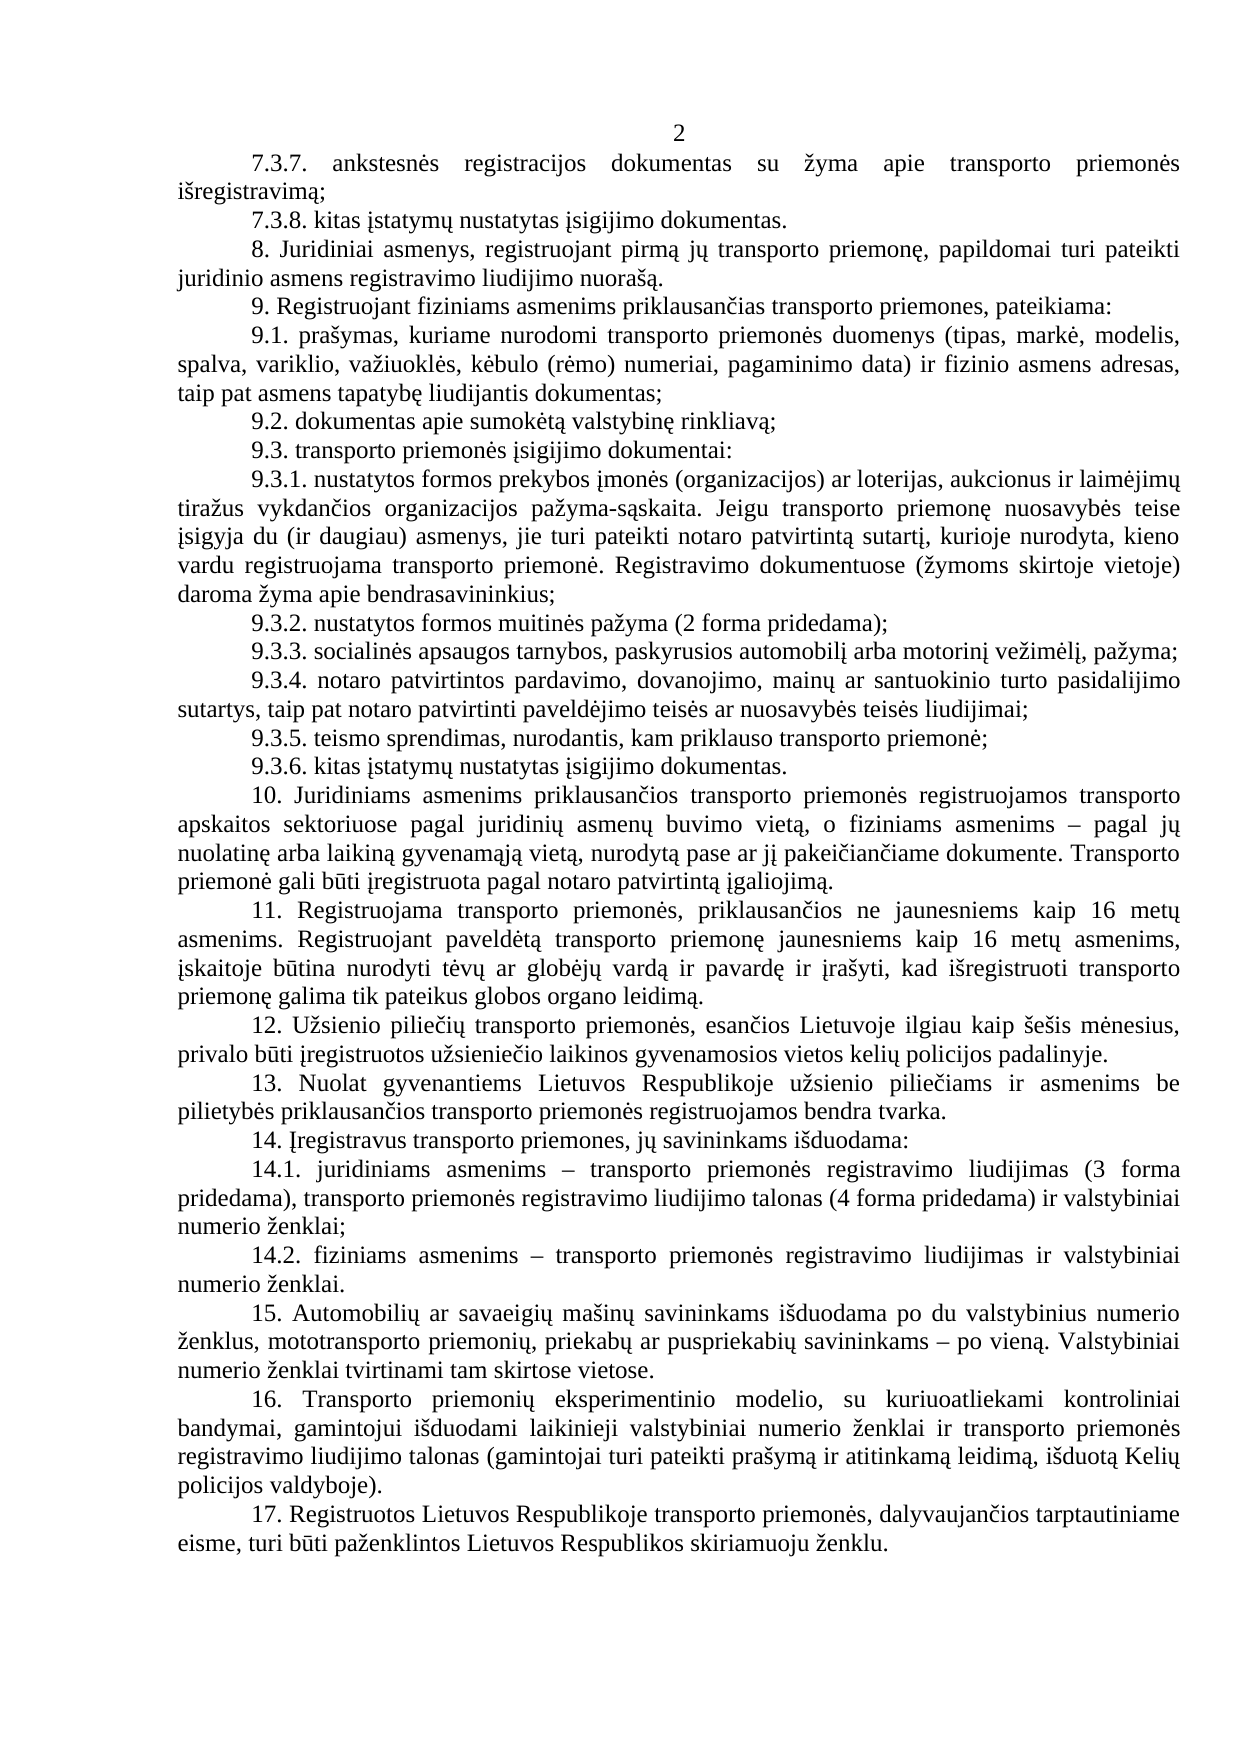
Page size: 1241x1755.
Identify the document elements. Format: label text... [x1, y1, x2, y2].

text 12. Užsienio piliečių transporto priemonės, esančios Lietuvoje ilgiau kaip šešis mėnesius, privalo būti įregistruotos užsieniečio laikinos gyvenamosios vietos kelių policijos padalinyje. [177, 1010, 1181, 1068]
text 17. Registruotos Lietuvos Respublikoje transporto priemonės, dalyvaujančios tarptautiniame eisme, turi būti paženklintos Lietuvos Respublikos skiriamuoju ženklu. [177, 1499, 1181, 1556]
text 16. Transporto priemonių eksperimentinio modelio, su kuriuoatliekami kontroliniai bandymai, gamintojui išduodami laikinieji valstybiniai numerio ženklai ir transporto priemonės registravimo liudijimo talonas (gamintojai turi pateikti prašymą ir atitinkamą leidimą, išduotą Kelių policijos valdyboje). [177, 1384, 1181, 1499]
text 9.1. prašymas, kuriame nurodomi transporto priemonės duomenys (tipas, markė, modelis, spalva, variklio, važiuoklės, kėbulo (rėmo) numeriai, pagaminimo data) ir fizinio asmens adresas, taip pat asmens tapatybę liudijantis dokumentas; [177, 320, 1181, 406]
text 11. Registruojama transporto priemonės, priklausančios ne jaunesniems kaip 16 metų asmenims. Registruojant paveldėtą transporto priemonę jaunesniems kaip 16 metų asmenims, įskaitoje būtina nurodyti tėvų ar globėjų vardą ir pavardę ir įrašyti, kad išregistruoti transporto priemonę galima tik pateikus globos organo leidimą. [177, 895, 1181, 1010]
text 10. Juridiniams asmenims priklausančios transporto priemonės registruojamos transporto apskaitos sektoriuose pagal juridinių asmenų buvimo vietą, o fiziniams asmenims – pagal jų nuolatinę arba laikiną gyvenamąją vietą, nurodytą pase ar jį pakeičiančiame dokumente. Transporto priemonė gali būti įregistruota pagal notaro patvirtintą įgaliojimą. [177, 780, 1181, 895]
text 9.3.4. notaro patvirtintos pardavimo, dovanojimo, mainų ar santuokinio turto pasidalijimo sutartys, taip pat notaro patvirtinti paveldėjimo teisės ar nuosavybės teisės liudijimai; [177, 665, 1181, 723]
text 9. Registruojant fiziniams asmenims priklausančias transporto priemones, pateikiama: [177, 291, 1181, 320]
text 9.3.2. nustatytos formos muitinės pažyma (2 forma pridedama); [177, 608, 1181, 636]
text 15. Automobilių ar savaeigių mašinų savininkams išduodama po du valstybinius numerio ženklus, mototransporto priemonių, priekabų ar puspriekabių savininkams – po vieną. Valstybiniai numerio ženklai tvirtinami tam skirtose vietose. [177, 1298, 1181, 1384]
text 14. Įregistravus transporto priemones, jų savininkams išduodama: [177, 1125, 1181, 1154]
text 9.3.6. kitas įstatymų nustatytas įsigijimo dokumentas. [177, 751, 1181, 780]
text 8. Juridiniai asmenys, registruojant pirmą jų transporto priemonę, papildomai turi pateikti juridinio asmens registravimo liudijimo nuorašą. [177, 234, 1181, 291]
text 9.3.1. nustatytos formos prekybos įmonės (organizacijos) ar loterijas, aukcionus ir laimėjimų tiražus vykdančios organizacijos pažyma-sąskaita. Jeigu transporto priemonę nuosavybės teise įsigyja du (ir daugiau) asmenys, jie turi pateikti notaro patvirtintą sutartį, kurioje nurodyta, kieno vardu registruojama transporto priemonė. Registravimo dokumentuose (žymoms skirtoje vietoje) daroma žyma apie bendrasavininkius; [177, 464, 1181, 608]
text 13. Nuolat gyvenantiems Lietuvos Respublikoje užsienio piliečiams ir asmenims be pilietybės priklausančios transporto priemonės registruojamos bendra tvarka. [177, 1068, 1181, 1125]
text 7.3.8. kitas įstatymų nustatytas įsigijimo dokumentas. [177, 205, 1181, 234]
text 9.2. dokumentas apie sumokėtą valstybinę rinkliavą; [177, 406, 1181, 435]
text 9.3.5. teismo sprendimas, nurodantis, kam priklauso transporto priemonė; [177, 723, 1181, 751]
text 9.3.3. socialinės apsaugos tarnybos, paskyrusios automobilį arba motorinį vežimėlį, pažyma; [177, 636, 1181, 665]
text 7.3.7. ankstesnės registracijos dokumentas su žyma apie transporto priemonės išregistravimą; [177, 148, 1181, 205]
text 14.2. fiziniams asmenims – transporto priemonės registravimo liudijimas ir valstybiniai numerio ženklai. [177, 1240, 1181, 1298]
text 9.3. transporto priemonės įsigijimo dokumentai: [177, 435, 1181, 464]
text 14.1. juridiniams asmenims – transporto priemonės registravimo liudijimas (3 forma pridedama), transporto priemonės registravimo liudijimo talonas (4 forma pridedama) ir valstybiniai numerio ženklai; [177, 1154, 1181, 1240]
